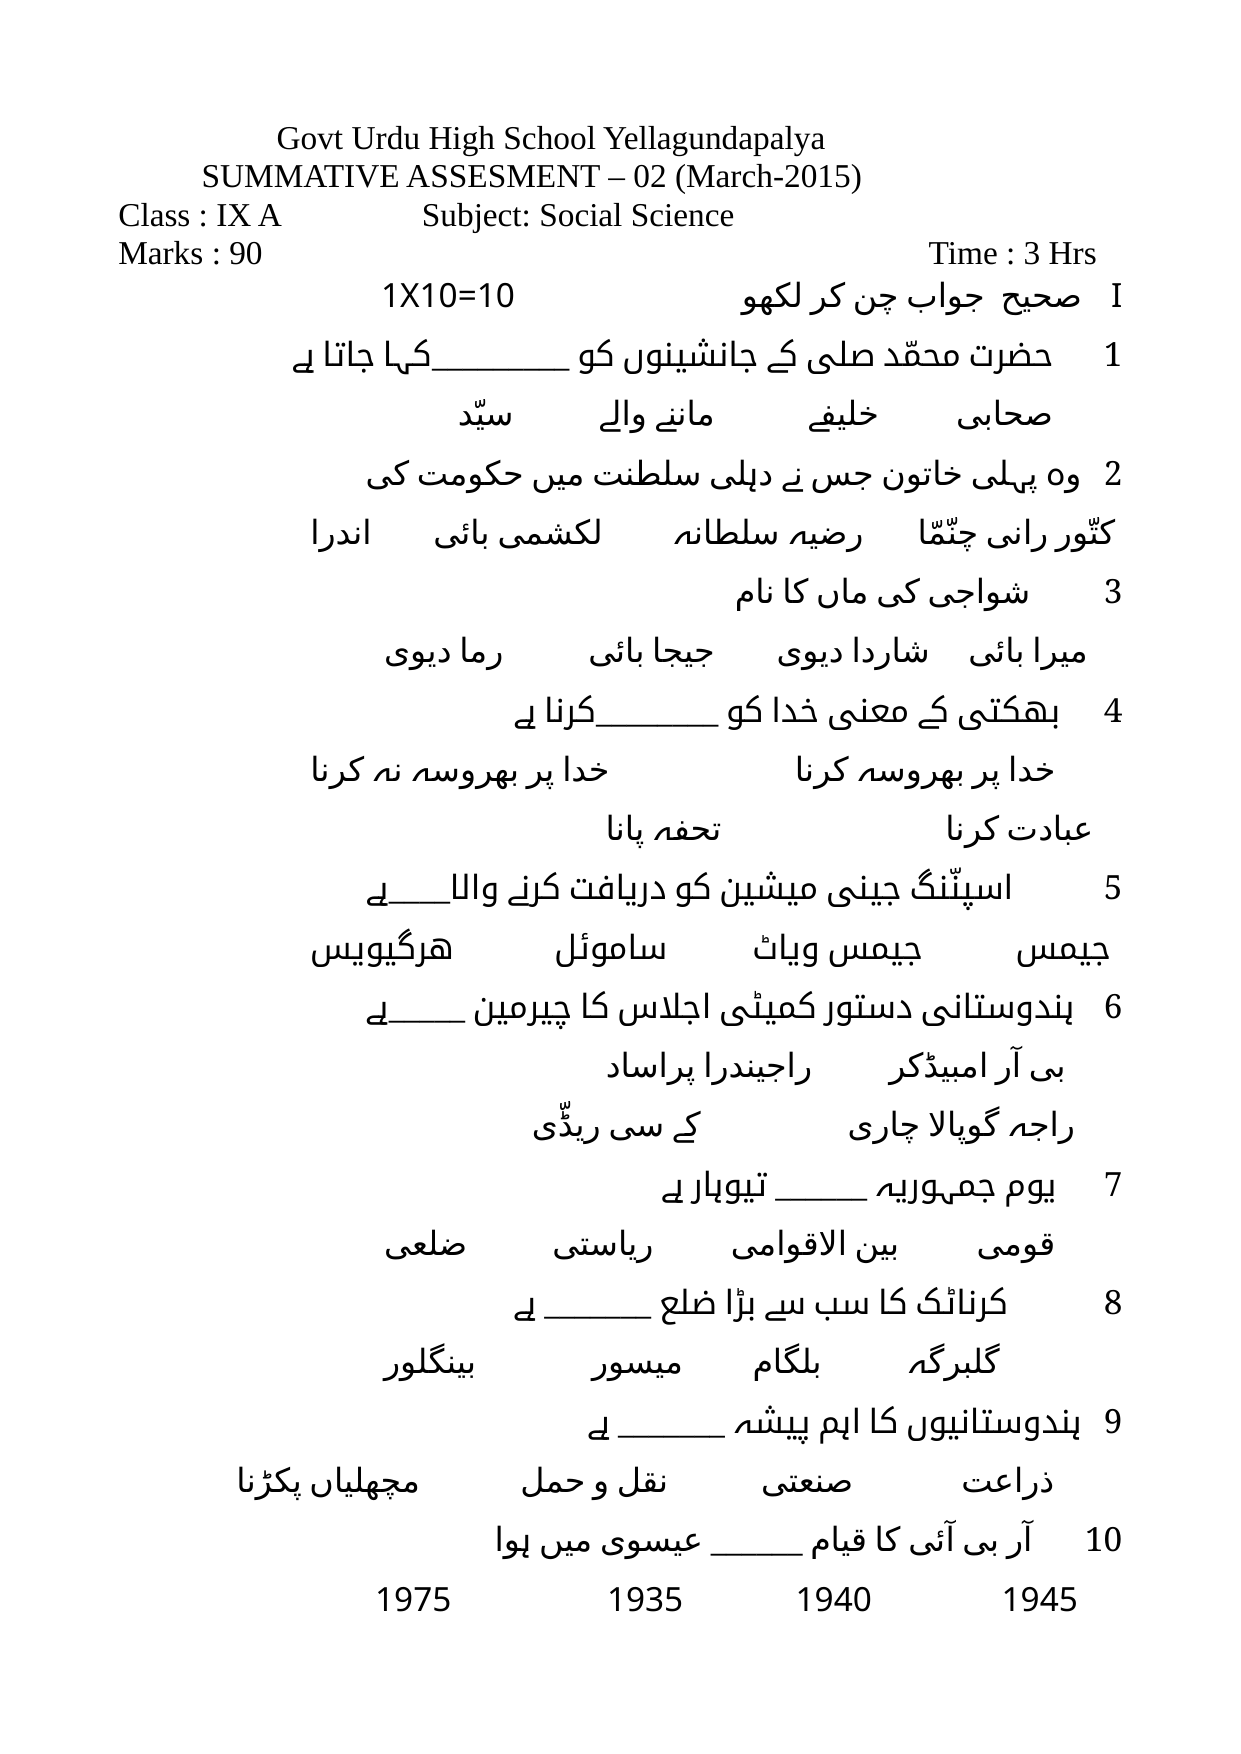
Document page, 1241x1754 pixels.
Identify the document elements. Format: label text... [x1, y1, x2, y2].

text ذراعت صنعتی نقل و حمل مچھلیاں پکڑنا [118, 1457, 1122, 1516]
text Marks : 90 Time : 3 Hrs [118, 233, 1122, 271]
text ہندوستانی دستور کمیٹی اجلاس کا چیرمین _____ہے 6 [118, 983, 1122, 1042]
text گلبرگہ بلگام میسور بینگلور [118, 1338, 1122, 1398]
text کرناٹک کا سب سے بڑا ضلع _______ ہے 8 [118, 1279, 1122, 1338]
text ہندوستانیوں کا اہم پیشہ _______ ہے 9 [118, 1398, 1122, 1457]
text آر بی آئی کا قیام ______ عیسوی میں ہوا 10 [118, 1516, 1122, 1575]
text خدا پر بھروسہ کرنا خدا پر بھروسہ نہ کرنا [118, 746, 1122, 805]
text اسپنّنگ جینی میشین کو دریافت کرنے والا____ہے 5 [118, 864, 1122, 923]
text بی آر امبیڈکر راجیندرا پراساد [118, 1042, 1122, 1101]
text SUMMATIVE ASSESMENT – 02 (March-2015) [118, 156, 1122, 195]
text بھکتی کے معنی خدا کو ________کرنا ہے 4 [118, 686, 1122, 746]
text کتّور رانی چنّمّا رضیہ سلطانہ لکشمی بائی اندرا [118, 508, 1122, 568]
text شواجی کی ماں کا نام 3 [118, 568, 1122, 627]
text 1X10=10 صحیح جواب چن کر لکھو I [118, 271, 1122, 331]
text راجہ گوپالا چاری کے سی ریڈّی [118, 1101, 1122, 1161]
text یوم جمہوریہ ______ تیوہار ہے 7 [118, 1161, 1122, 1220]
text Class : IX A Subject: Social Science [118, 195, 1122, 233]
text Govt Urdu High School Yellagundapalya [118, 118, 1122, 156]
text قومی بین الاقوامی ریاستی ضلعی [118, 1220, 1122, 1279]
text عبادت کرنا تحفہ پانا [118, 805, 1122, 864]
text میرا بائی شاردا دیوی جیجا بائی رما دیوی [118, 627, 1122, 686]
text جیمس جیمس ویاٹ ساموئل ھرگیویس [118, 923, 1122, 983]
text وہ پہلی خاتون جس نے دہلی سلطنت میں حکومت کی 2 [118, 449, 1122, 508]
text 1975 1935 1940 1945 [118, 1575, 1122, 1621]
text حضرت محمّد صلی کے جانشینوں کو _________کہا جاتا ہے 1 [118, 331, 1122, 390]
text صحابی خلیفے ماننے والے سیّد [118, 390, 1122, 449]
